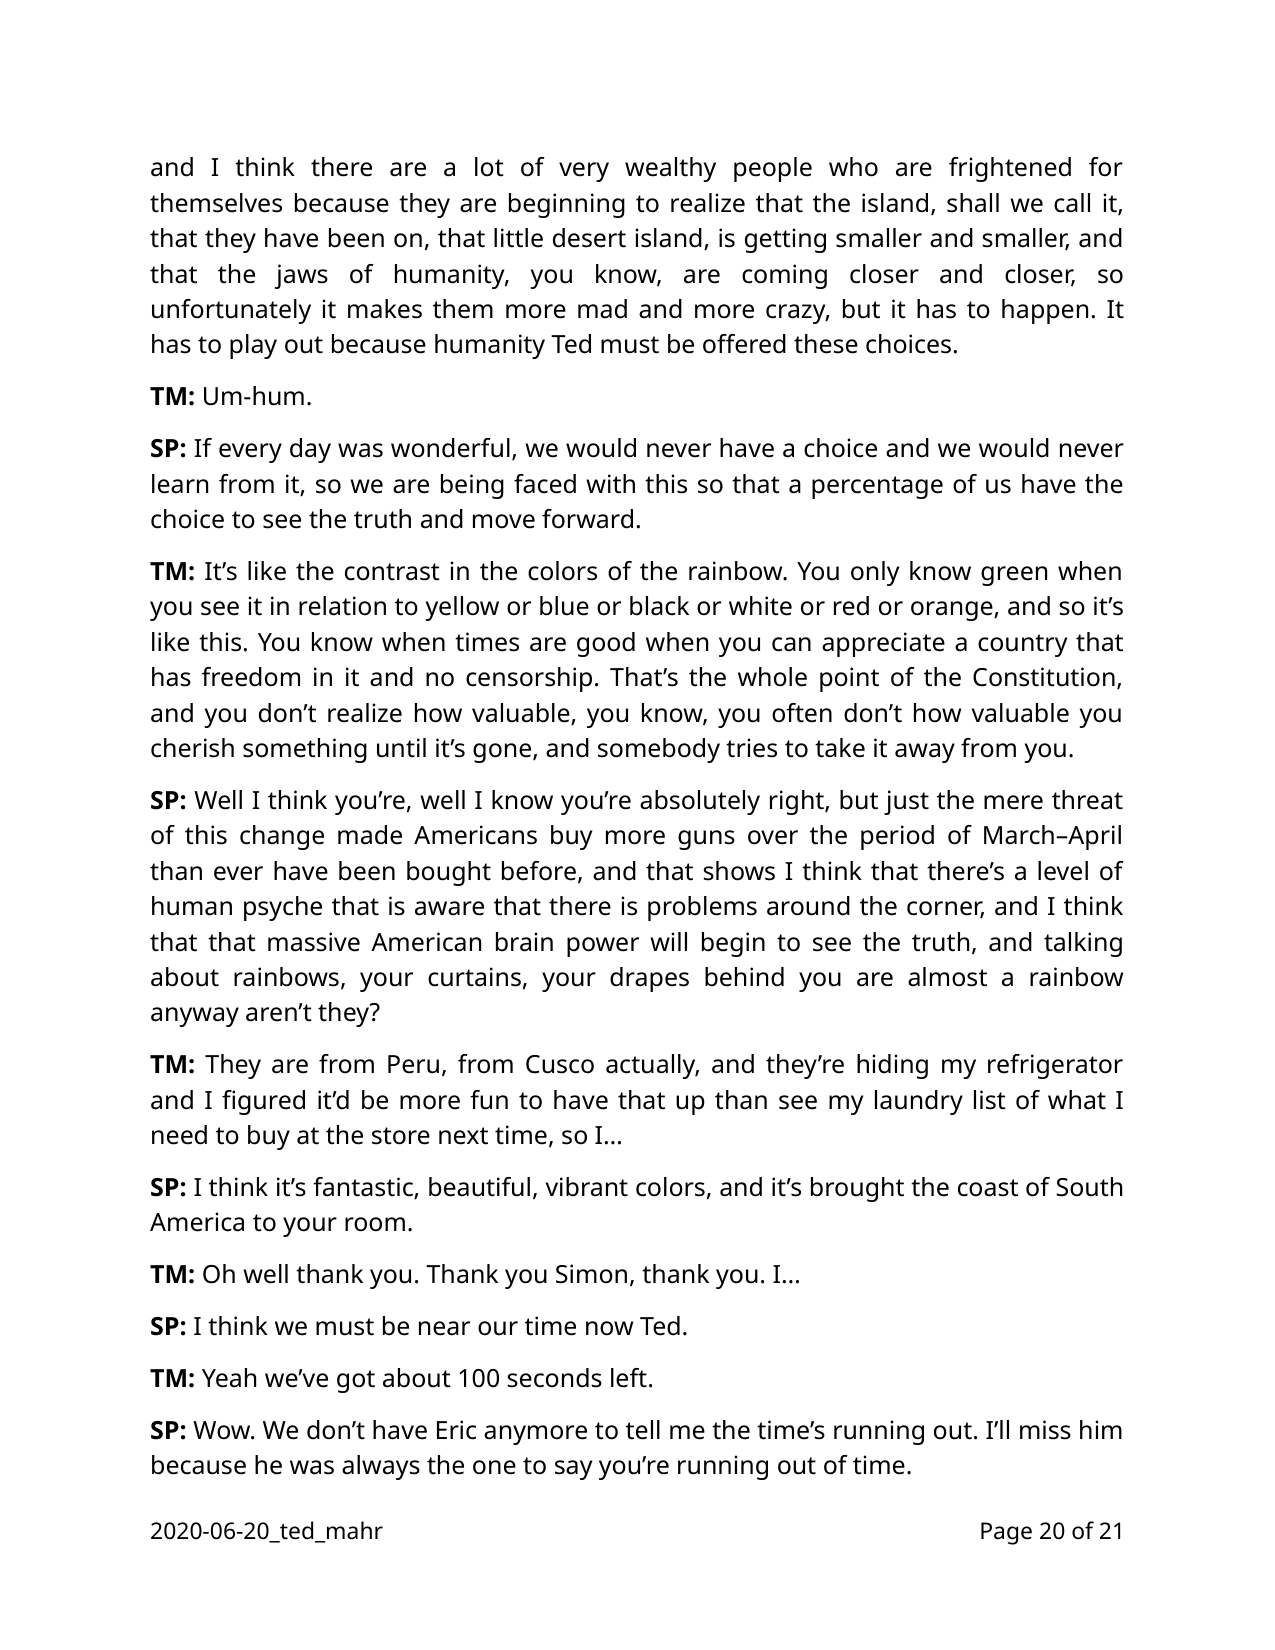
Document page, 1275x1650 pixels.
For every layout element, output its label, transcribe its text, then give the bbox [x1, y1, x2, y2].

text SP: Well I think you’re, well I know you’re absolutely right, but just the mere threat of this change made Americans buy more guns over the period of March–April than ever have been bought before, and that shows I think that there’s a level of human psyche that is aware that there is problems around the corner, and I think that that massive American brain power will begin to see the truth, and talking about rainbows, your curtains, your drapes behind you are almost a rainbow anyway aren’t they? [150, 782, 1125, 1029]
text SP: Wow. We don’t have Eric anymore to tell me the time’s running out. I’ll miss him because he was always the one to say you’re running out of time. [150, 1412, 1125, 1482]
text TM: Um-hum. [150, 379, 1125, 413]
text SP: If every day was wonderful, we would never have a choice and we would never learn from it, so we are being faced with this so that a percentage of us have the choice to see the truth and move forward. [150, 431, 1125, 536]
text TM: Oh well thank you. Thank you Simon, thank you. I… [150, 1257, 1125, 1291]
text and I think there are a lot of very wealthy people who are frightened for themselves because they are beginning to realize that the island, shall we call it, that they have been on, that little desert island, is getting smaller and smaller, and that the jaws of humanity, you know, are coming closer and closer, so unfortunately it makes them more mad and more crazy, but it has to happen. It has to play out because humanity Ted must be offered these choices. [150, 150, 1125, 361]
text TM: They are from Peru, from Cusco actually, and they’re hiding my refrigerator and I figured it’d be more fun to have that up than see my laundry list of what I need to buy at the store next time, so I… [150, 1047, 1125, 1152]
text SP: I think we must be near our time now Ted. [150, 1309, 1125, 1343]
text TM: Yeah we’ve got about 100 seconds left. [150, 1361, 1125, 1395]
text SP: I think it’s fantastic, beautiful, vibrant colors, and it’s brought the coast of South America to your room. [150, 1169, 1125, 1239]
text TM: It’s like the contrast in the colors of the rainbow. You only know green when you see it in relation to yellow or blue or black or white or red or orange, and so it’s like this. You know when times are good when you can appreciate a country that has freedom in it and no censorship. That’s the whole point of the Constitution, and you don’t realize how valuable, you know, you often don’t how valuable you cherish something until it’s gone, and somebody tries to take it away from you. [150, 553, 1125, 765]
